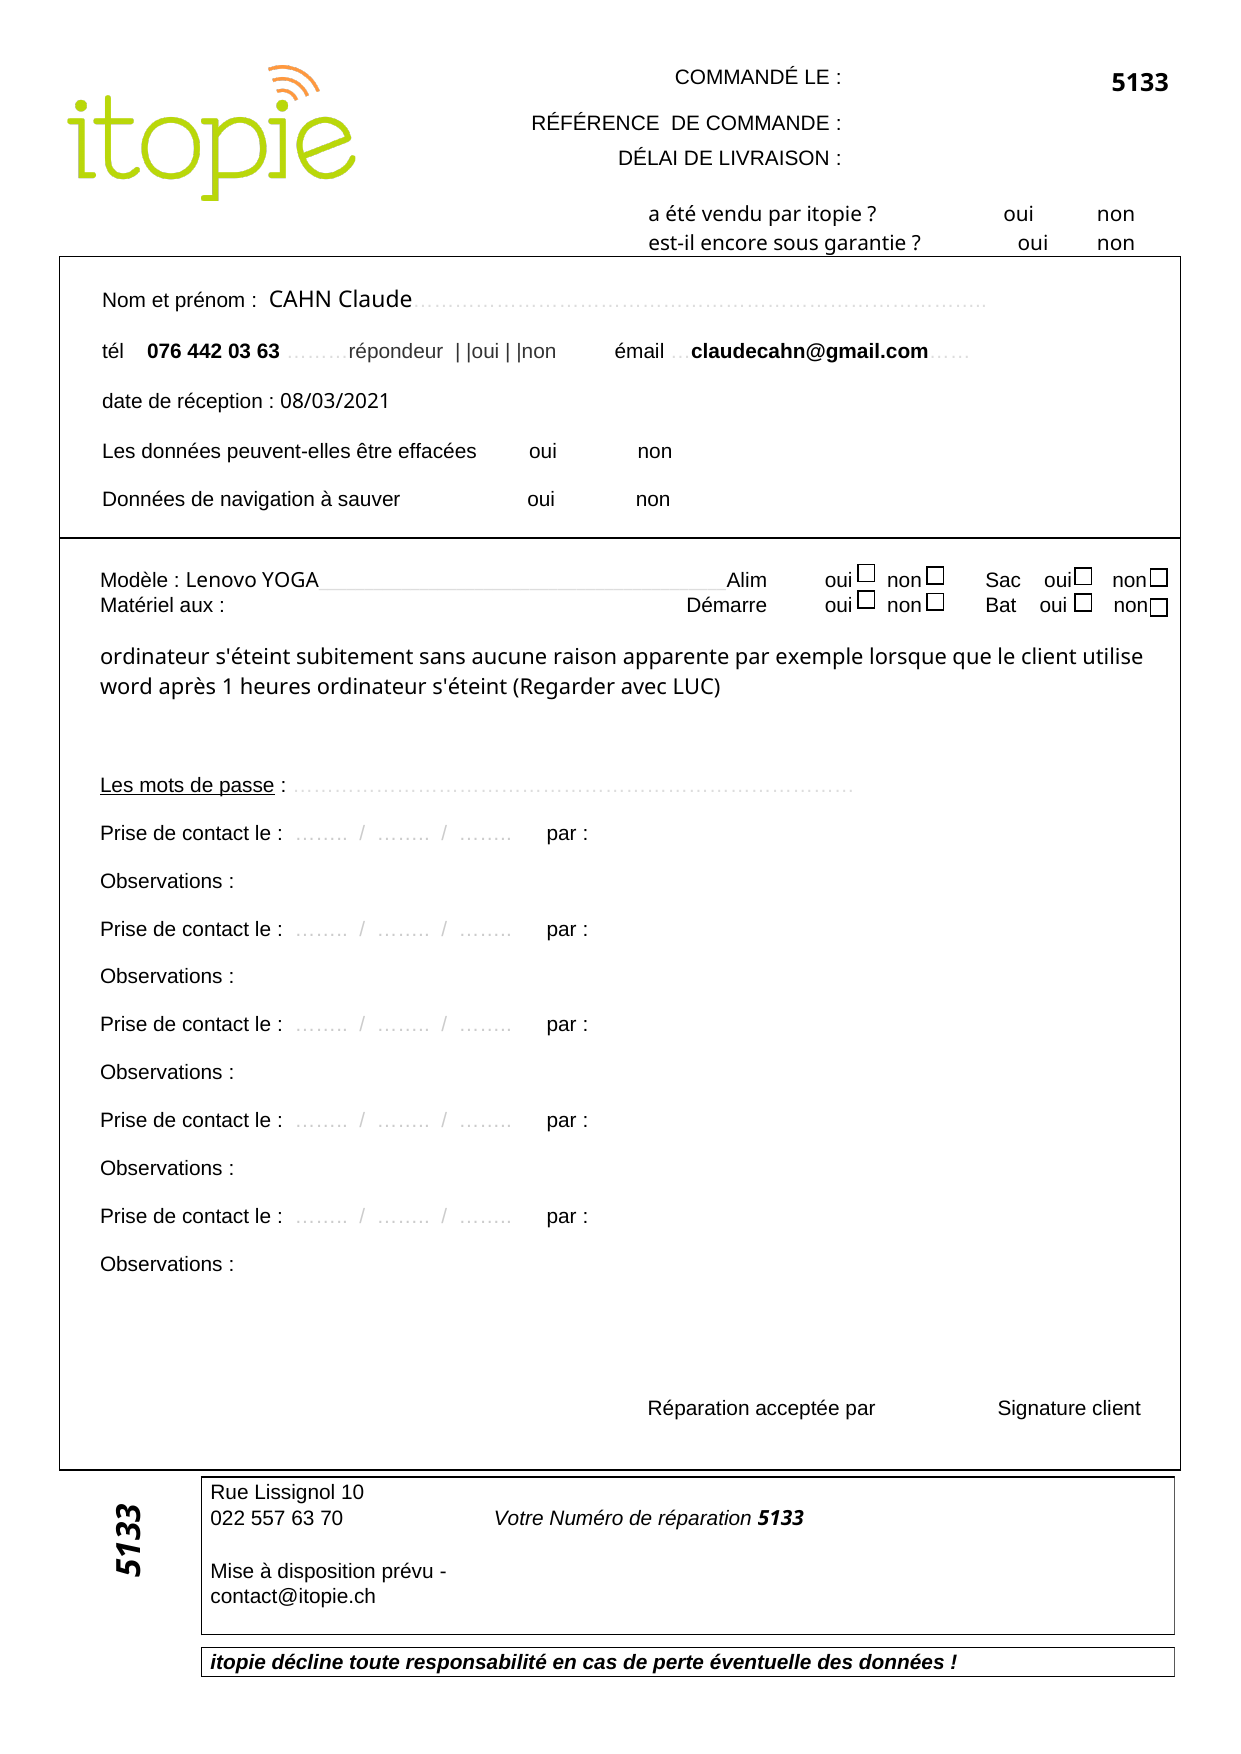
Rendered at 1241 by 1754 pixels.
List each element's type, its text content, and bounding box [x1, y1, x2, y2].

text est-il encore sous garantie ? oui non [59, 228, 1181, 256]
text Prise de contact le : …….. / …….. / …….. par : [60, 913, 1180, 940]
table_cell itopie décline toute responsabilité en cas de perte éventuelle des données ! [195, 1641, 1180, 1683]
text a été vendu par itopie ? oui non [59, 199, 1181, 228]
text Prise de contact le : …….. / …….. / …….. par : [60, 1009, 1180, 1036]
table_cell DÉLAI DE LIVRAISON : [490, 140, 847, 175]
text Observations : [60, 961, 1180, 988]
text Observations : [60, 865, 1180, 892]
text Modèle : Lenovo YOGA Alim oui non Sac oui non [948, 562, 1180, 590]
table_header 5133 [59, 1471, 195, 1683]
text Matériel aux : Démarre oui non Bat oui non [60, 590, 1180, 617]
text ordinateur s'éteint subitement sans aucune raison apparente par exemple lorsque que le client utilise word après 1 heures ordinateur s'éteint (Regarder avec LUC) [60, 638, 1180, 701]
table_header COMMANDÉ LE : [490, 59, 847, 104]
text Prise de contact le : …….. / …….. / …….. par : [60, 1105, 1180, 1132]
text Modèle : Lenovo YOGA Alim oui non Sac oui non [60, 562, 856, 590]
table_cell RÉFÉRENCE DE COMMANDE : [490, 105, 847, 140]
text Les données peuvent-elles être effacées oui non [60, 436, 1180, 463]
text date de réception : 08/03/2021 [60, 383, 1180, 415]
text Nom et prénom : CAHN Claude……………………………………………………………………….. [60, 280, 1180, 314]
text tél 076 442 03 63 ………répondeur | |oui | |non émail …claudecahn@gmail.com…… [60, 335, 1180, 362]
text Prise de contact le : …….. / …….. / …….. par : [60, 1201, 1180, 1228]
text Réparation acceptée par Signature client [60, 1392, 1180, 1419]
table_cell [847, 105, 1180, 140]
picture [67, 65, 356, 201]
text Prise de contact le : …….. / …….. / …….. par : [60, 817, 1180, 844]
table_header 5133 [847, 59, 1180, 104]
table_header Rue Lissignol 10 022 557 63 70 Votre Numéro de réparation 5133 Mise à disposition prévu - contact@itopie.ch [195, 1471, 1180, 1641]
text Observations : [60, 1153, 1180, 1180]
text Données de navigation à sauver oui non [60, 484, 1180, 511]
text Les mots de passe : ……………………………………………………………………… [60, 769, 1180, 797]
text Observations : [60, 1057, 1180, 1084]
table_cell [847, 140, 1180, 175]
text Modèle : Lenovo YOGA Alim oui non Sac oui non [879, 562, 925, 590]
text Observations : [60, 1249, 1180, 1276]
